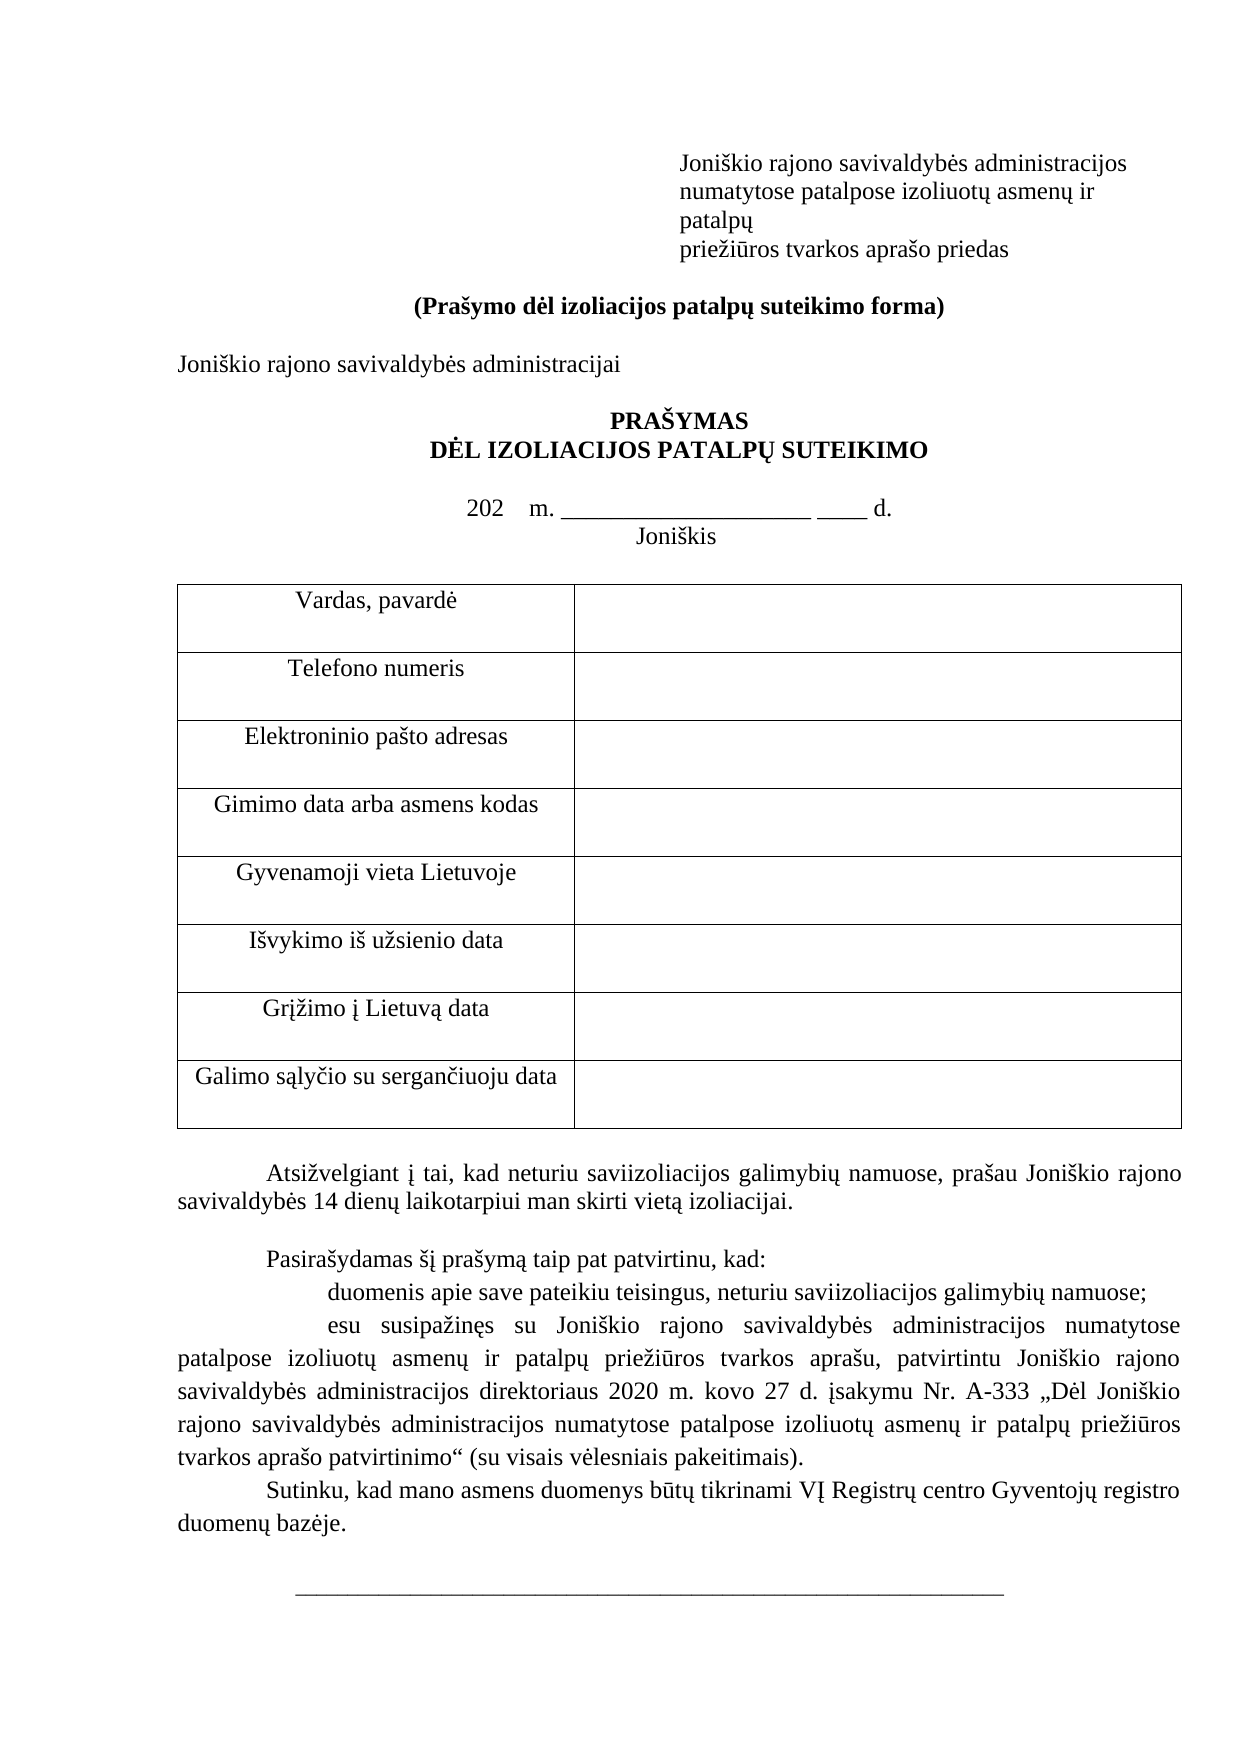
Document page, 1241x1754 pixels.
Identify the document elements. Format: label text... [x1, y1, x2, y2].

text Joniškio rajono savivaldybės administracijai [177, 349, 1181, 378]
table_cell Galimo sąlyčio su sergančiuoju data [178, 1061, 574, 1128]
table_cell [575, 653, 1181, 720]
table_cell Išvykimo iš užsienio data [178, 925, 574, 992]
text  esu susipažinęs su Joniškio rajono savivaldybės administracijos numatytose patalpose izoliuotų asmenų ir patalpų priežiūros tvarkos aprašu, patvirtintu Joniškio rajono savivaldybės administracijos direktoriaus 2020 m. kovo 27 d. įsakymu Nr. A-333 „Dėl Joniškio rajono savivaldybės administracijos numatytose patalpose izoliuotų asmenų ir patalpų priežiūros tvarkos aprašo patvirtinimo“ (su visais vėlesniais pakeitimais). [177, 1310, 1181, 1471]
text Pasirašydamas šį prašymą taip pat patvirtinu, kad: [177, 1244, 1181, 1273]
text DĖL IZOLIACIJOS PATALPŲ SUTEIKIMO [177, 435, 1181, 464]
table_cell [575, 789, 1181, 856]
text Sutinku, kad mano asmens duomenys būtų tikrinami VĮ Registrų centro Gyventojų registro duomenų bazėje. [177, 1475, 1181, 1537]
text priežiūros tvarkos aprašo priedas [679, 234, 1181, 263]
table_cell [575, 721, 1181, 788]
text Joniškio rajono savivaldybės administracijos [679, 148, 1181, 176]
table_cell [575, 925, 1181, 992]
table_cell [575, 993, 1181, 1060]
text 202 m. ____________________ ____ d. [177, 493, 1181, 521]
table_header Vardas, pavardė [178, 585, 574, 652]
table_cell [575, 857, 1181, 924]
text patalpų [679, 205, 1181, 234]
text ____________________________________________________________________ [177, 1574, 1181, 1598]
text (Prašymo dėl izoliacijos patalpų suteikimo forma) [177, 291, 1181, 320]
table_cell Gimimo data arba asmens kodas [178, 789, 574, 856]
text PRAŠYMAS [177, 406, 1181, 435]
table_header [575, 585, 1181, 652]
table_cell Elektroninio pašto adresas [178, 721, 574, 788]
table_cell Grįžimo į Lietuvą data [178, 993, 574, 1060]
text Joniškis [177, 521, 1181, 550]
text numatytose patalpose izoliuotų asmenų ir [679, 176, 1181, 205]
text Atsižvelgiant į tai, kad neturiu saviizoliacijos galimybių namuose, prašau Joniškio rajono savivaldybės 14 dienų laikotarpiui man skirti vietą izoliacijai. [177, 1158, 1183, 1215]
table_cell Gyvenamoji vieta Lietuvoje [178, 857, 574, 924]
table_cell [575, 1061, 1181, 1128]
table_cell Telefono numeris [178, 653, 574, 720]
text  duomenis apie save pateikiu teisingus, neturiu saviizoliacijos galimybių namuose; [177, 1277, 1181, 1306]
